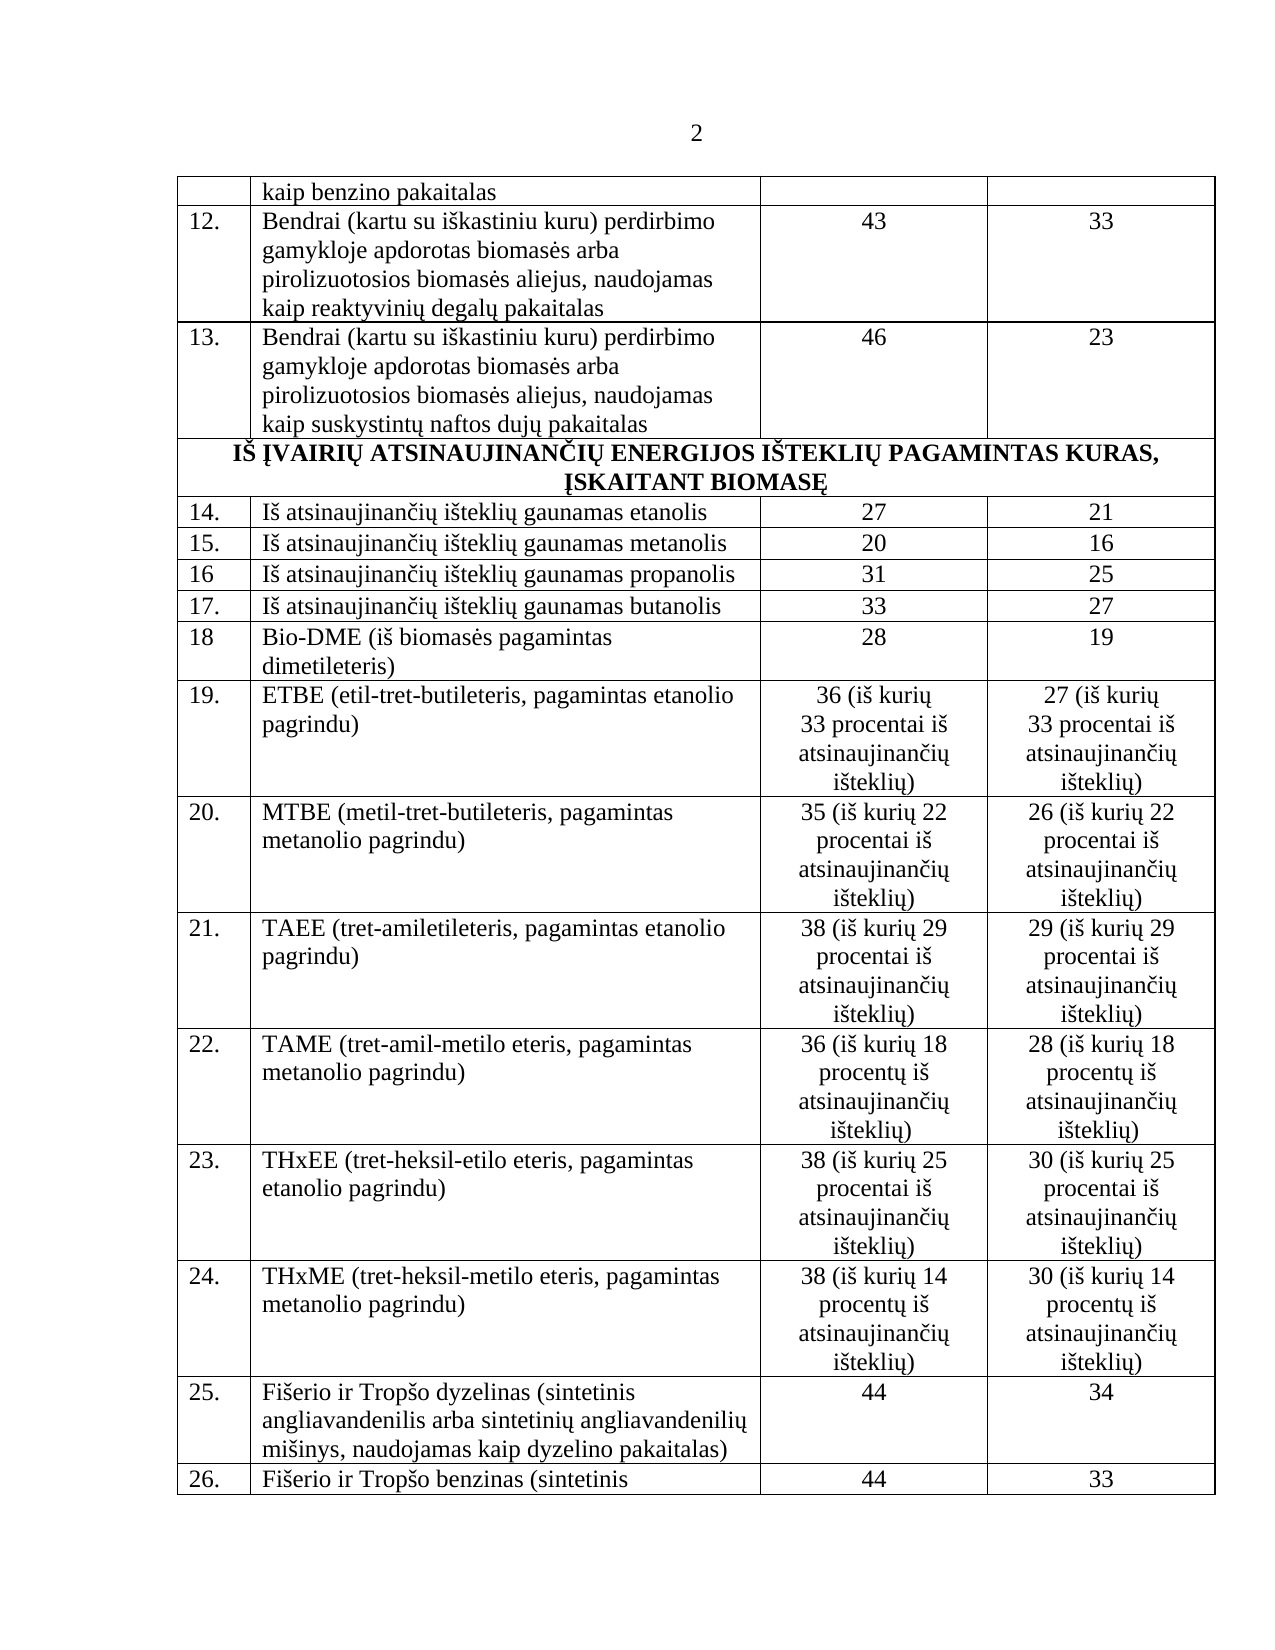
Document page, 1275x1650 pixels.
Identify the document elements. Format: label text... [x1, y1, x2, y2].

table_cell 33 [988, 1464, 1214, 1494]
table_cell 46 [761, 323, 987, 437]
table_cell 16 [988, 528, 1214, 558]
table_cell 36 (iš kurių 18 procentų iš atsinaujinančių išteklių) [761, 1029, 987, 1144]
table_cell 35 (iš kurių 22 procentai iš atsinaujinančių išteklių) [761, 797, 987, 912]
table_cell 36 (iš kurių 33 procentai iš atsinaujinančių išteklių) [761, 681, 987, 796]
table_cell Iš atsinaujinančių išteklių gaunamas propanolis [251, 560, 760, 590]
table_cell 30 (iš kurių 25 procentai iš atsinaujinančių išteklių) [988, 1145, 1214, 1260]
table_cell 38 (iš kurių 25 procentai iš atsinaujinančių išteklių) [761, 1145, 987, 1260]
table_cell 26 (iš kurių 22 procentai iš atsinaujinančių išteklių) [988, 797, 1214, 912]
table_cell Bio-DME (iš biomasės pagamintas dimetileteris) [251, 622, 760, 679]
table_cell 38 (iš kurių 14 procentų iš atsinaujinančių išteklių) [761, 1261, 987, 1376]
table_cell Bendrai (kartu su iškastiniu kuru) perdirbimo gamykloje apdorotas biomasės arba pirolizuotosios biomasės aliejus, naudojamas kaip suskystintų naftos dujų pakaitalas [251, 323, 760, 437]
table_cell kaip benzino pakaitalas [251, 177, 760, 205]
table_cell [761, 177, 987, 205]
table_cell 33 [761, 591, 987, 621]
table_cell 22. [178, 1029, 250, 1144]
table_cell 27 (iš kurių 33 procentai iš atsinaujinančių išteklių) [988, 681, 1214, 796]
table_cell TAEE (tret-amiletileteris, pagamintas etanolio pagrindu) [251, 913, 760, 1028]
table_cell 24. [178, 1261, 250, 1376]
table_cell 21 [988, 497, 1214, 527]
table_cell Iš atsinaujinančių išteklių gaunamas etanolis [251, 497, 760, 527]
table_cell 13. [178, 323, 250, 437]
table_cell Bendrai (kartu su iškastiniu kuru) perdirbimo gamykloje apdorotas biomasės arba pirolizuotosios biomasės aliejus, naudojamas kaip reaktyvinių degalų pakaitalas [251, 206, 760, 321]
table_cell IŠ ĮVAIRIŲ ATSINAUJINANČIŲ ENERGIJOS IŠTEKLIŲ PAGAMINTAS KURAS, ĮSKAITANT BIOMASĘ [178, 439, 1214, 496]
table_cell Fišerio ir Tropšo benzinas (sintetinis [251, 1464, 760, 1494]
table_cell 19. [178, 681, 250, 796]
table_cell 17. [178, 591, 250, 621]
table_cell 31 [761, 560, 987, 590]
table_cell 30 (iš kurių 14 procentų iš atsinaujinančių išteklių) [988, 1261, 1214, 1376]
table_cell 29 (iš kurių 29 procentai iš atsinaujinančių išteklių) [988, 913, 1214, 1028]
table_cell THxME (tret-heksil-metilo eteris, pagamintas metanolio pagrindu) [251, 1261, 760, 1376]
table_cell 27 [761, 497, 987, 527]
table_cell Iš atsinaujinančių išteklių gaunamas butanolis [251, 591, 760, 621]
table_cell 23. [178, 1145, 250, 1260]
table_cell 43 [761, 206, 987, 321]
table_cell 20 [761, 528, 987, 558]
table_cell 26. [178, 1464, 250, 1494]
table_cell THxEE (tret-heksil-etilo eteris, pagamintas etanolio pagrindu) [251, 1145, 760, 1260]
table_cell [178, 177, 250, 205]
table_cell 16 [178, 560, 250, 590]
table_cell 14. [178, 497, 250, 527]
table_cell TAME (tret-amil-metilo eteris, pagamintas metanolio pagrindu) [251, 1029, 760, 1144]
table_cell 27 [988, 591, 1214, 621]
table_cell 18 [178, 622, 250, 679]
table_cell 44 [761, 1377, 987, 1463]
table_cell 33 [988, 206, 1214, 321]
table_cell 38 (iš kurių 29 procentai iš atsinaujinančių išteklių) [761, 913, 987, 1028]
table_cell 20. [178, 797, 250, 912]
table_cell 23 [988, 323, 1214, 437]
table_cell Fišerio ir Tropšo dyzelinas (sintetinis angliavandenilis arba sintetinių angliavandenilių mišinys, naudojamas kaip dyzelino pakaitalas) [251, 1377, 760, 1463]
table_cell 21. [178, 913, 250, 1028]
table_cell 25 [988, 560, 1214, 590]
table_cell 44 [761, 1464, 987, 1494]
table_cell 34 [988, 1377, 1214, 1463]
table_cell [988, 177, 1214, 205]
table_cell ETBE (etil-tret-butileteris, pagamintas etanolio pagrindu) [251, 681, 760, 796]
table_cell 15. [178, 528, 250, 558]
table_cell 25. [178, 1377, 250, 1463]
table_cell MTBE (metil-tret-butileteris, pagamintas metanolio pagrindu) [251, 797, 760, 912]
table_cell Iš atsinaujinančių išteklių gaunamas metanolis [251, 528, 760, 558]
table_cell 12. [178, 206, 250, 321]
table_cell 28 [761, 622, 987, 679]
table_cell 28 (iš kurių 18 procentų iš atsinaujinančių išteklių) [988, 1029, 1214, 1144]
table_cell 19 [988, 622, 1214, 679]
